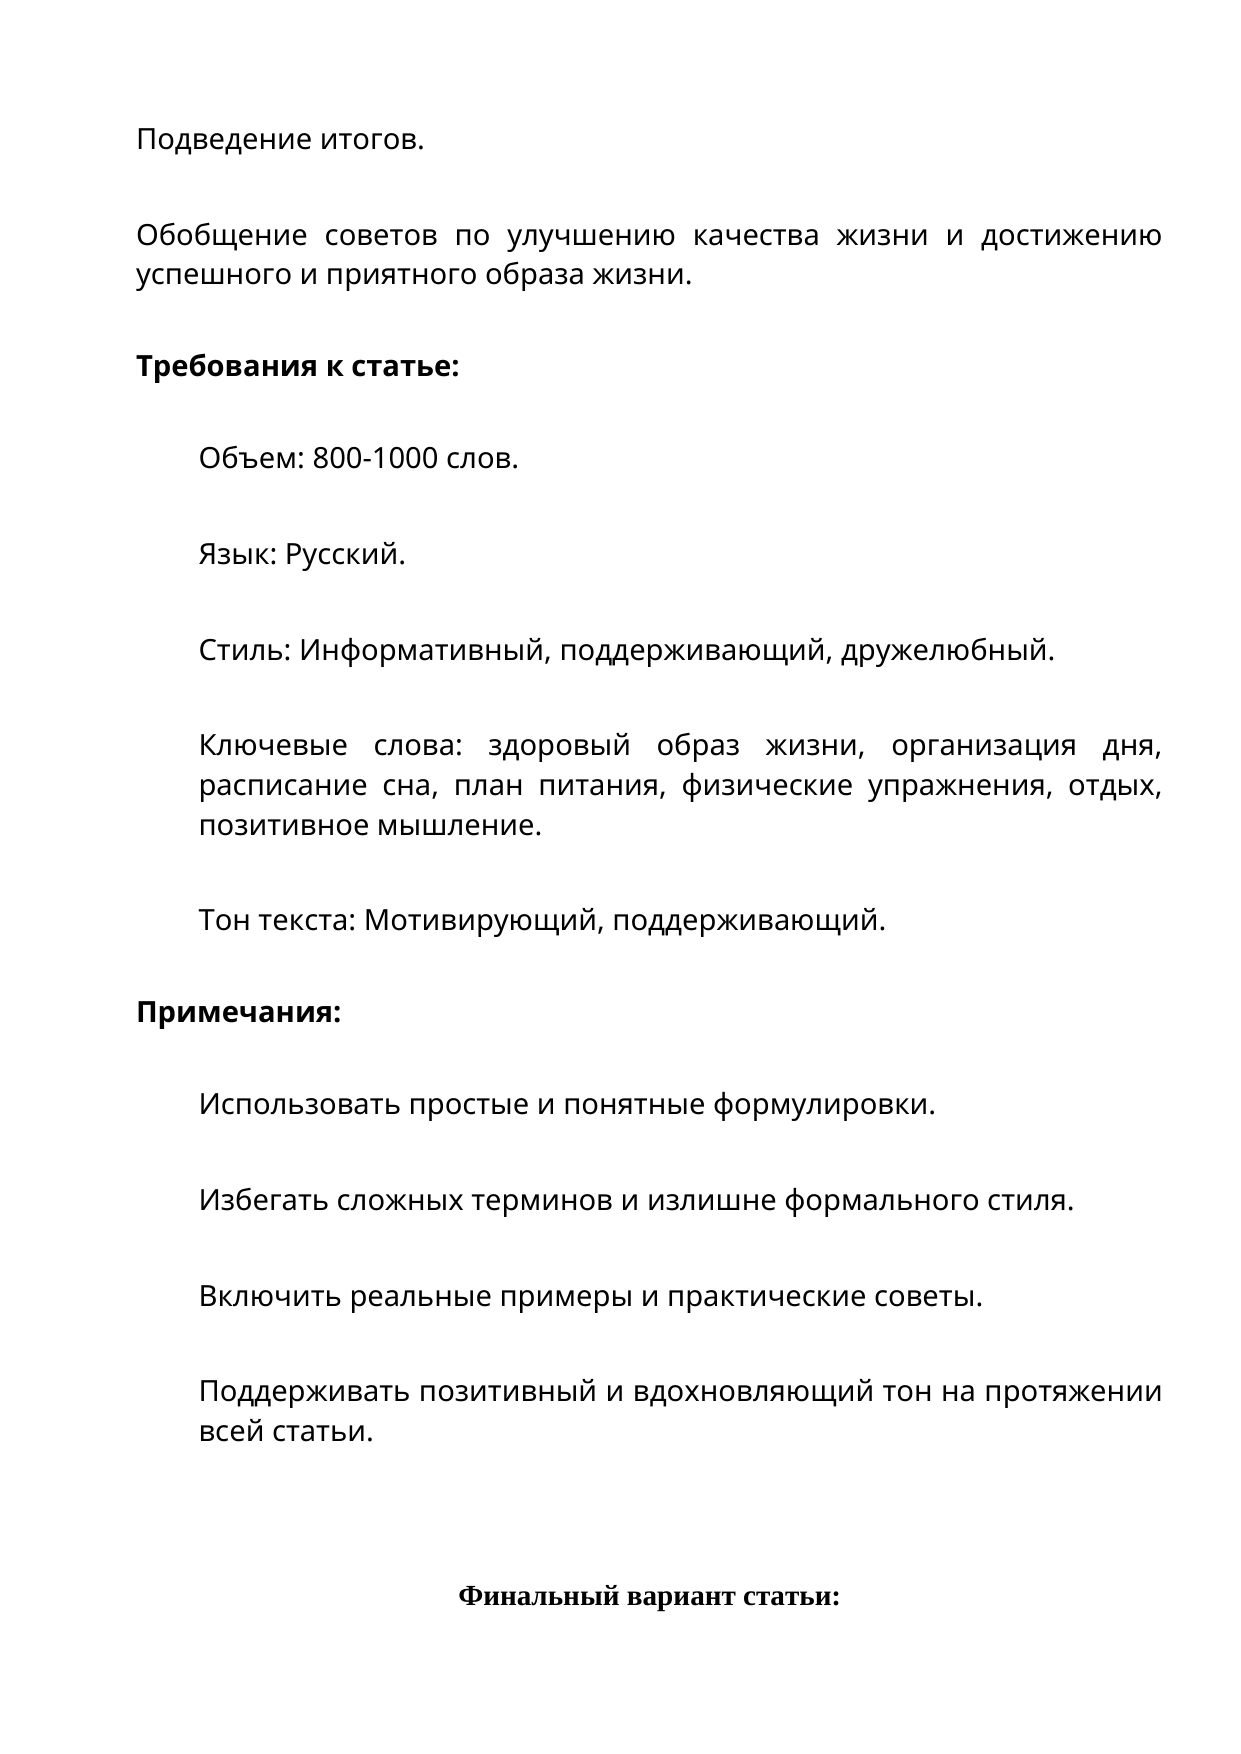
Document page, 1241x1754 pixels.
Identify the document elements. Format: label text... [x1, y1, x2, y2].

text Избегать сложных терминов и излишне формального стиля. [198, 1179, 1163, 1219]
text Обобщение советов по улучшению качества жизни и достижению успешного и приятного образа жизни. [136, 214, 1163, 293]
text Подведение итогов. [136, 118, 1163, 158]
text Объем: 800-1000 слов. [198, 437, 1163, 477]
text Примечания: [136, 991, 1163, 1031]
text Тон текста: Мотивирующий, поддерживающий. [198, 899, 1163, 939]
text Поддерживать позитивный и вдохновляющий тон на протяжении всей статьи. [198, 1371, 1163, 1450]
text Стиль: Информативный, поддерживающий, дружелюбный. [198, 629, 1163, 668]
text Ключевые слова: здоровый образ жизни, организация дня, расписание сна, план питания, физические упражнения, отдых, позитивное мышление. [198, 724, 1163, 843]
text Язык: Русский. [198, 533, 1163, 573]
text Использовать простые и понятные формулировки. [198, 1083, 1163, 1123]
text Включить реальные примеры и практические советы. [198, 1275, 1163, 1314]
text Финальный вариант статьи: [136, 1578, 1163, 1612]
text Требования к статье: [136, 345, 1163, 385]
